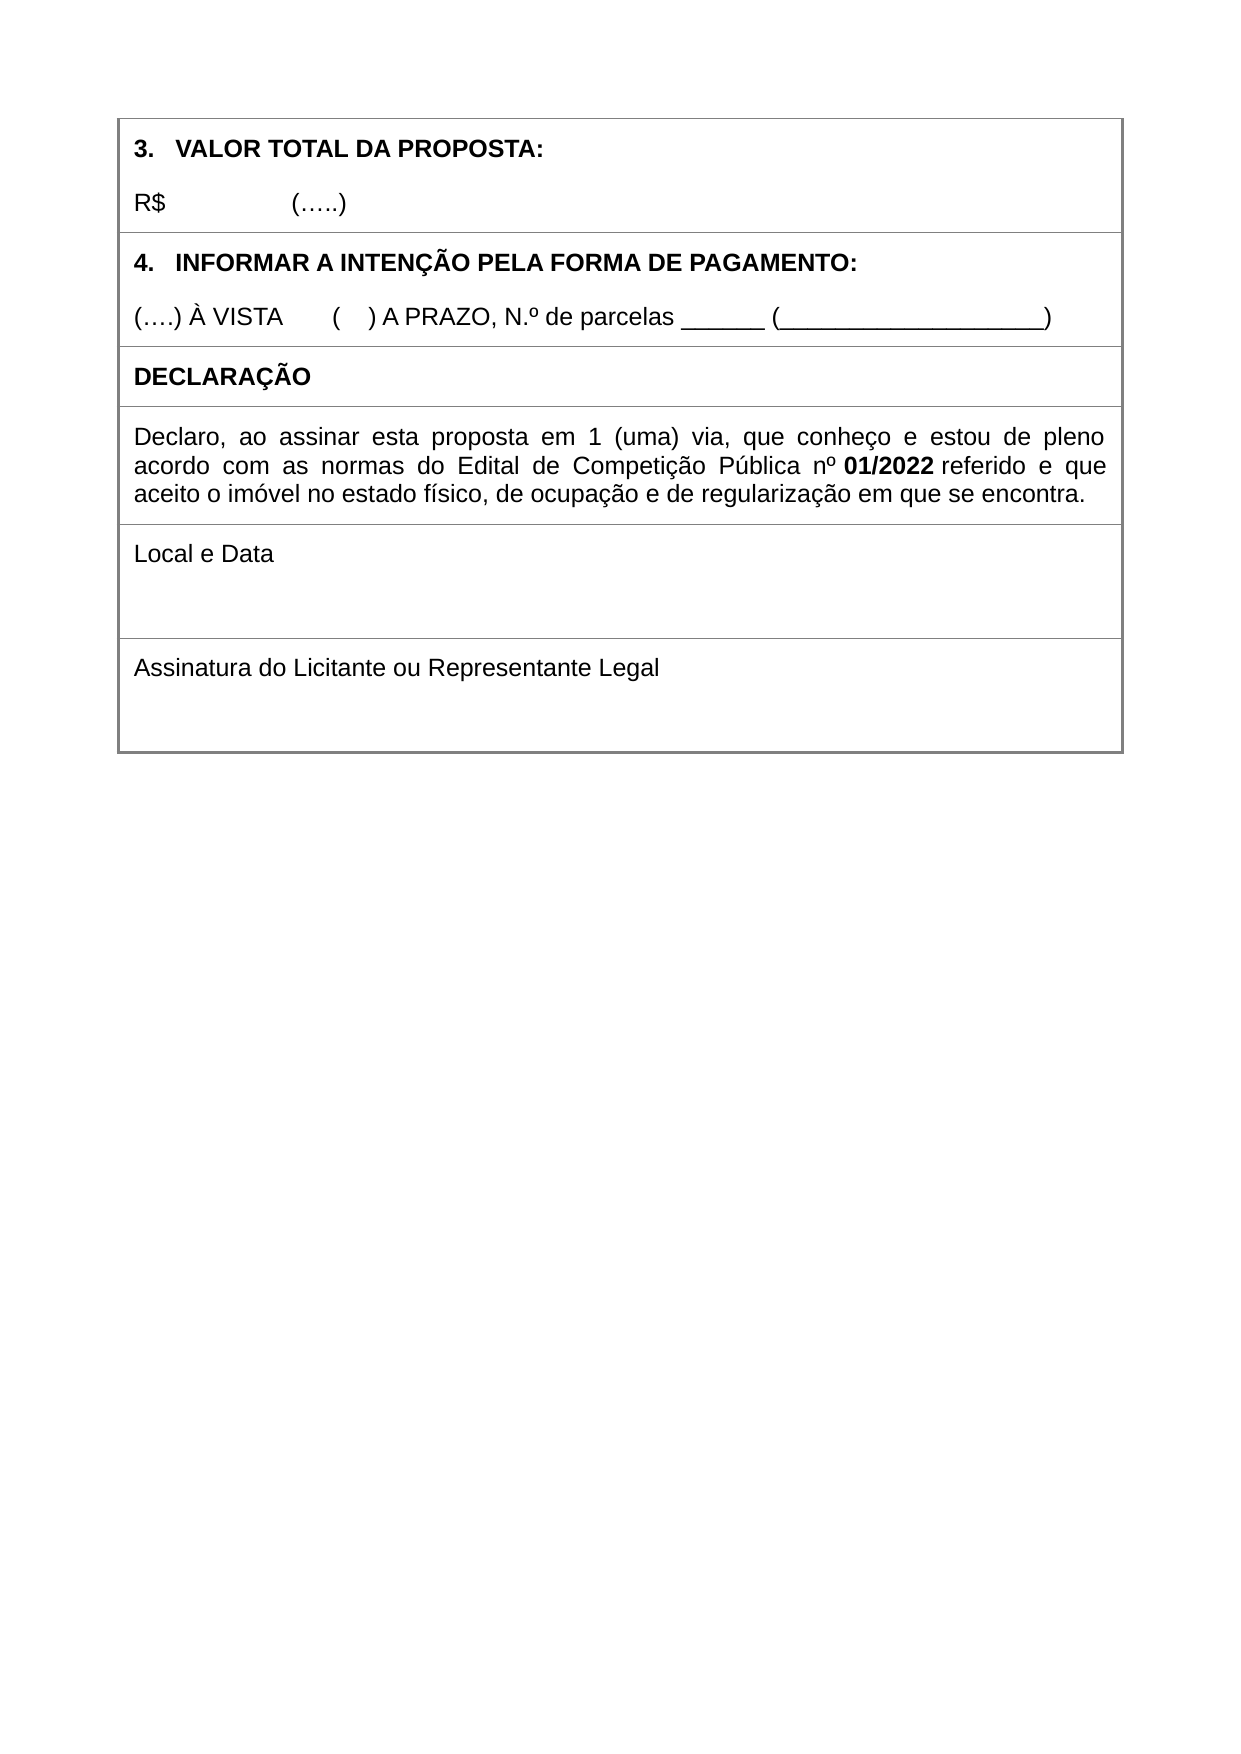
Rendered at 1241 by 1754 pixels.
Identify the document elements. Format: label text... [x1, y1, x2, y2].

table_cell Declaro, ao assinar esta proposta em 1 (uma) via, que conheço e estou de pleno acordo com as normas do Edital de Competição Pública nº 01/2022 referido e que aceito o imóvel no estado físico, de ocupação e de regularização em que se encontra. [120, 407, 1121, 523]
table_cell Assinatura do Licitante ou Representante Legal [120, 639, 1121, 751]
table_cell 3. VALOR TOTAL DA PROPOSTA: R$ (…..) [120, 119, 1121, 232]
table_cell Local e Data [120, 525, 1121, 637]
table_cell 4. INFORMAR A INTENÇÃO PELA FORMA DE PAGAMENTO: (….) À VISTA ( ) A PRAZO, N.º de parcelas ______ (___________________) [120, 233, 1121, 346]
table_cell DECLARAÇÃO [120, 347, 1121, 406]
